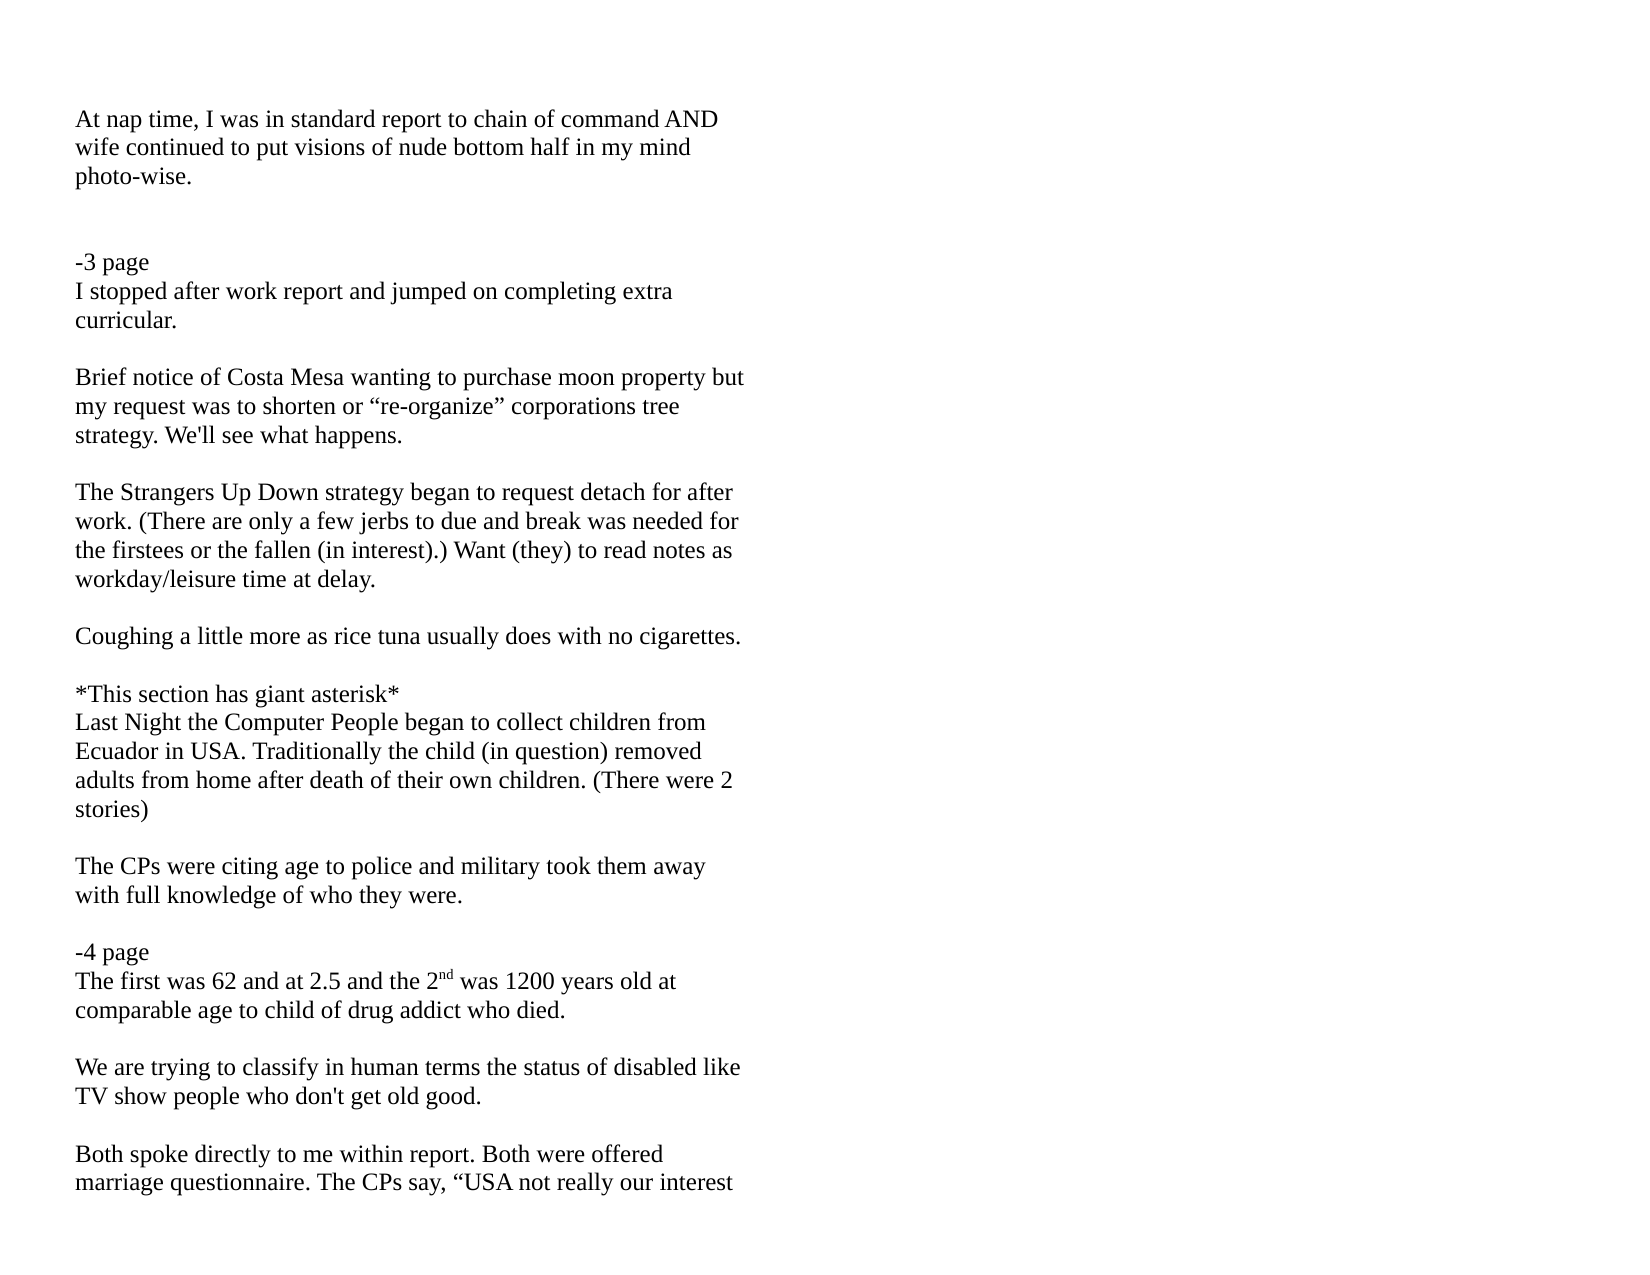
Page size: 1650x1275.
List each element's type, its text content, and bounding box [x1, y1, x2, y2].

table_cell At nap time, I was in standard report to chain of command AND wife continued to put visions of nude bottom half in my mind photo-wise. [75, 75, 750, 190]
table_cell -3 page I stopped after work report and jumped on completing extra curricular. Brief notice of Costa Mesa wanting to purchase moon property but my request was to shorten or “re-organize” corporations tree strategy. We'll see what happens. The Strangers Up Down strategy began to request detach for after work. (There are only a few jerbs to due and break was needed for the firstees or the fallen (in interest).) Want (they) to read notes as workday/leisure time at delay. Coughing a little more as rice tuna usually does with no cigarettes. *This section has giant asterisk* Last Night the Computer People began to collect children from Ecuador in USA. Traditionally the child (in question) removed adults from home after death of their own children. (There were 2 stories) The CPs were citing age to police and military took them away with full knowledge of who they were. [75, 247, 750, 909]
table_cell [75, 909, 750, 937]
table_cell [75, 219, 750, 247]
table_cell [750, 75, 1575, 1196]
table_cell [75, 190, 750, 219]
table_cell -4 page The first was 62 and at 2.5 and the 2nd was 1200 years old at comparable age to child of drug addict who died. We are trying to classify in human terms the status of disabled like TV show people who don't get old good. Both spoke directly to me within report. Both were offered marriage questionnaire. The CPs say, “USA not really our interest [75, 938, 750, 1196]
